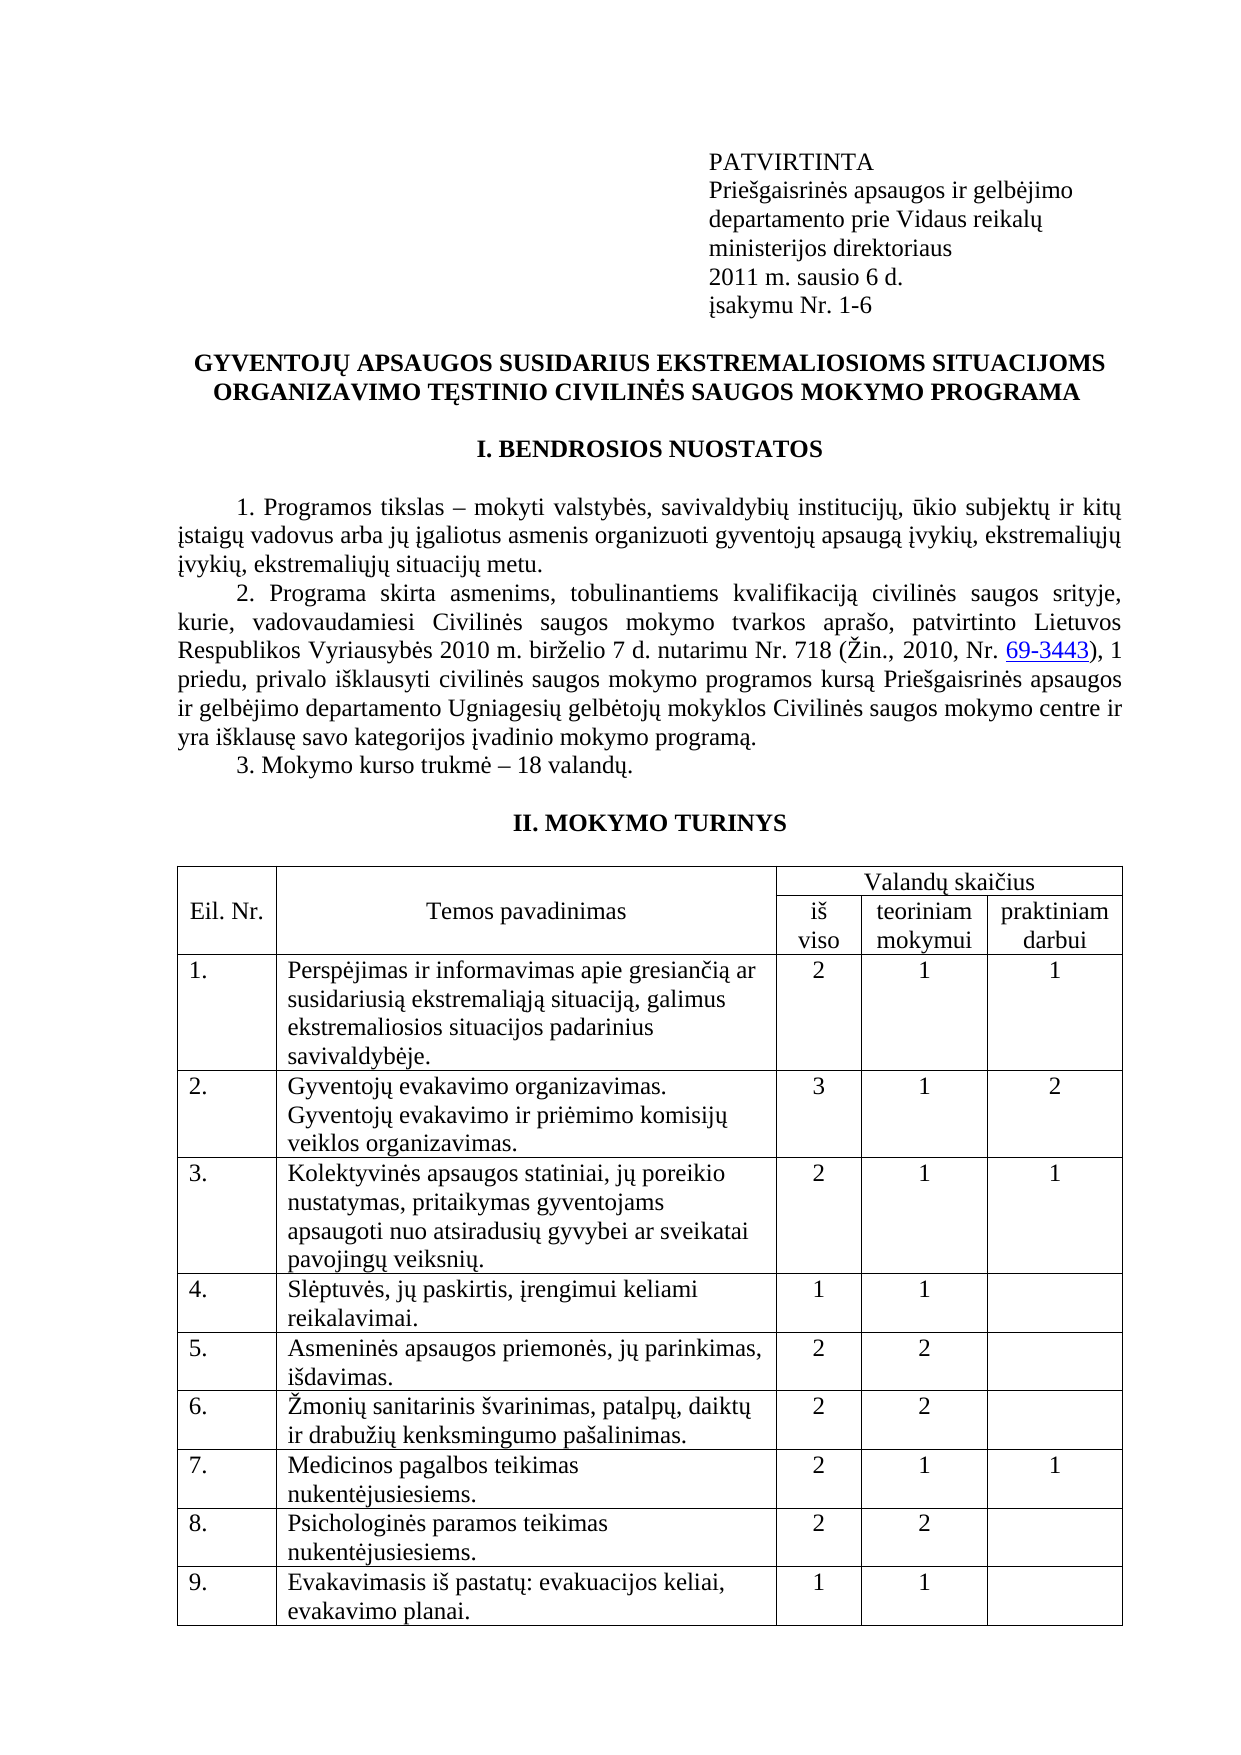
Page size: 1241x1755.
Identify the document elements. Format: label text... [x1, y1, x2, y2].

table_cell 3 [777, 1071, 861, 1157]
table_cell 7. [178, 1450, 276, 1507]
text departamento prie Vidaus reikalų [177, 204, 1122, 233]
table_cell Medicinos pagalbos teikimas nukentėjusiesiems. [277, 1450, 776, 1507]
table_cell 1 [988, 1450, 1122, 1507]
table_cell iš viso [777, 896, 861, 954]
table_cell Žmonių sanitarinis švarinimas, patalpų, daiktų ir drabužių kenksmingumo pašalinimas. [277, 1391, 776, 1449]
table_cell 2 [862, 1509, 987, 1566]
table_cell 2 [777, 1333, 861, 1390]
text I. BENDROSIOS NUOSTATOS [177, 434, 1122, 463]
table_header Eil. Nr. [178, 867, 276, 954]
table_cell 1 [862, 1274, 987, 1332]
table_cell Slėptuvės, jų paskirtis, įrengimui keliami reikalavimai. [277, 1274, 776, 1332]
table_cell 1 [777, 1274, 861, 1332]
table_cell Asmeninės apsaugos priemonės, jų parinkimas, išdavimas. [277, 1333, 776, 1390]
table_cell 2 [862, 1333, 987, 1390]
text Gyventojų apsaugos SUSIDARIUS ekstremaliOSIOMS situacijOMS organizavimo tęstinio civilinės saugos mokymo programa [177, 348, 1122, 406]
table_cell [988, 1274, 1122, 1332]
table_cell 8. [178, 1509, 276, 1566]
table_cell Kolektyvinės apsaugos statiniai, jų poreikio nustatymas, pritaikymas gyventojams apsaugoti nuo atsiradusių gyvybei ar sveikatai pavojingų veiksnių. [277, 1158, 776, 1273]
table_cell 1 [862, 955, 987, 1070]
table_cell 1 [862, 1071, 987, 1157]
table_cell 4. [178, 1274, 276, 1332]
table_cell 1 [862, 1450, 987, 1507]
table_cell 5. [178, 1333, 276, 1390]
table_cell 2 [862, 1391, 987, 1449]
table_cell Psichologinės paramos teikimas nukentėjusiesiems. [277, 1509, 776, 1566]
text 2. Programa skirta asmenims, tobulinantiems kvalifikaciją civilinės saugos srityje, kurie, vadovaudamiesi Civilinės saugos mokymo tvarkos aprašo, patvirtinto Lietuvos Respublikos Vyriausybės 2010 m. birželio 7 d. nutarimu Nr. 718 (Žin., 2010, Nr. 69-3443), 1 priedu, privalo išklausyti civilinės saugos mokymo programos kursą Priešgaisrinės apsaugos ir gelbėjimo departamento Ugniagesių gelbėtojų mokyklos Civilinės saugos mokymo centre ir yra išklausę savo kategorijos įvadinio mokymo programą. [177, 578, 1122, 751]
text II. MOKYMO TURINYS [177, 808, 1122, 837]
table_header Valandų skaičius [777, 867, 1122, 895]
table_cell Evakavimasis iš pastatų: evakuacijos keliai, evakavimo planai. [277, 1567, 776, 1624]
table_cell Perspėjimas ir informavimas apie gresiančią ar susidariusią ekstremaliąją situaciją, galimus ekstremaliosios situacijos padarinius savivaldybėje. [277, 955, 776, 1070]
table_cell teoriniam mokymui [862, 896, 987, 954]
table_cell 3. [178, 1158, 276, 1273]
text 1. Programos tikslas – mokyti valstybės, savivaldybių institucijų, ūkio subjektų ir kitų įstaigų vadovus arba jų įgaliotus asmenis organizuoti gyventojų apsaugą įvykių, ekstremaliųjų įvykių, ekstremaliųjų situacijų metu. [177, 492, 1122, 578]
table_cell 1 [862, 1567, 987, 1624]
table_cell Gyventojų evakavimo organizavimas. Gyventojų evakavimo ir priėmimo komisijų veiklos organizavimas. [277, 1071, 776, 1157]
text PATVIRTINTA [177, 147, 1122, 176]
table_cell 9. [178, 1567, 276, 1624]
table_cell 1 [777, 1567, 861, 1624]
table_cell 6. [178, 1391, 276, 1449]
table_cell [988, 1333, 1122, 1390]
table_cell 1 [862, 1158, 987, 1273]
text Priešgaisrinės apsaugos ir gelbėjimo [177, 176, 1122, 204]
text ministerijos direktoriaus [177, 233, 1122, 262]
table_header Temos pavadinimas [277, 867, 776, 954]
table_cell 2 [777, 1509, 861, 1566]
table_cell 2 [777, 955, 861, 1070]
table_cell 1 [988, 955, 1122, 1070]
table_cell praktiniam darbui [988, 896, 1122, 954]
table_cell 2. [178, 1071, 276, 1157]
table_cell 1. [178, 955, 276, 1070]
table_cell [988, 1509, 1122, 1566]
table_cell 2 [777, 1391, 861, 1449]
text 2011 m. sausio 6 d. [177, 262, 1122, 291]
table_cell 2 [988, 1071, 1122, 1157]
table_cell 1 [988, 1158, 1122, 1273]
table_cell [988, 1391, 1122, 1449]
table_cell 2 [777, 1158, 861, 1273]
text įsakymu Nr. 1-6 [177, 291, 1122, 319]
table_cell [988, 1567, 1122, 1624]
text 3. Mokymo kurso trukmė – 18 valandų. [177, 751, 1122, 779]
table_cell 2 [777, 1450, 861, 1507]
